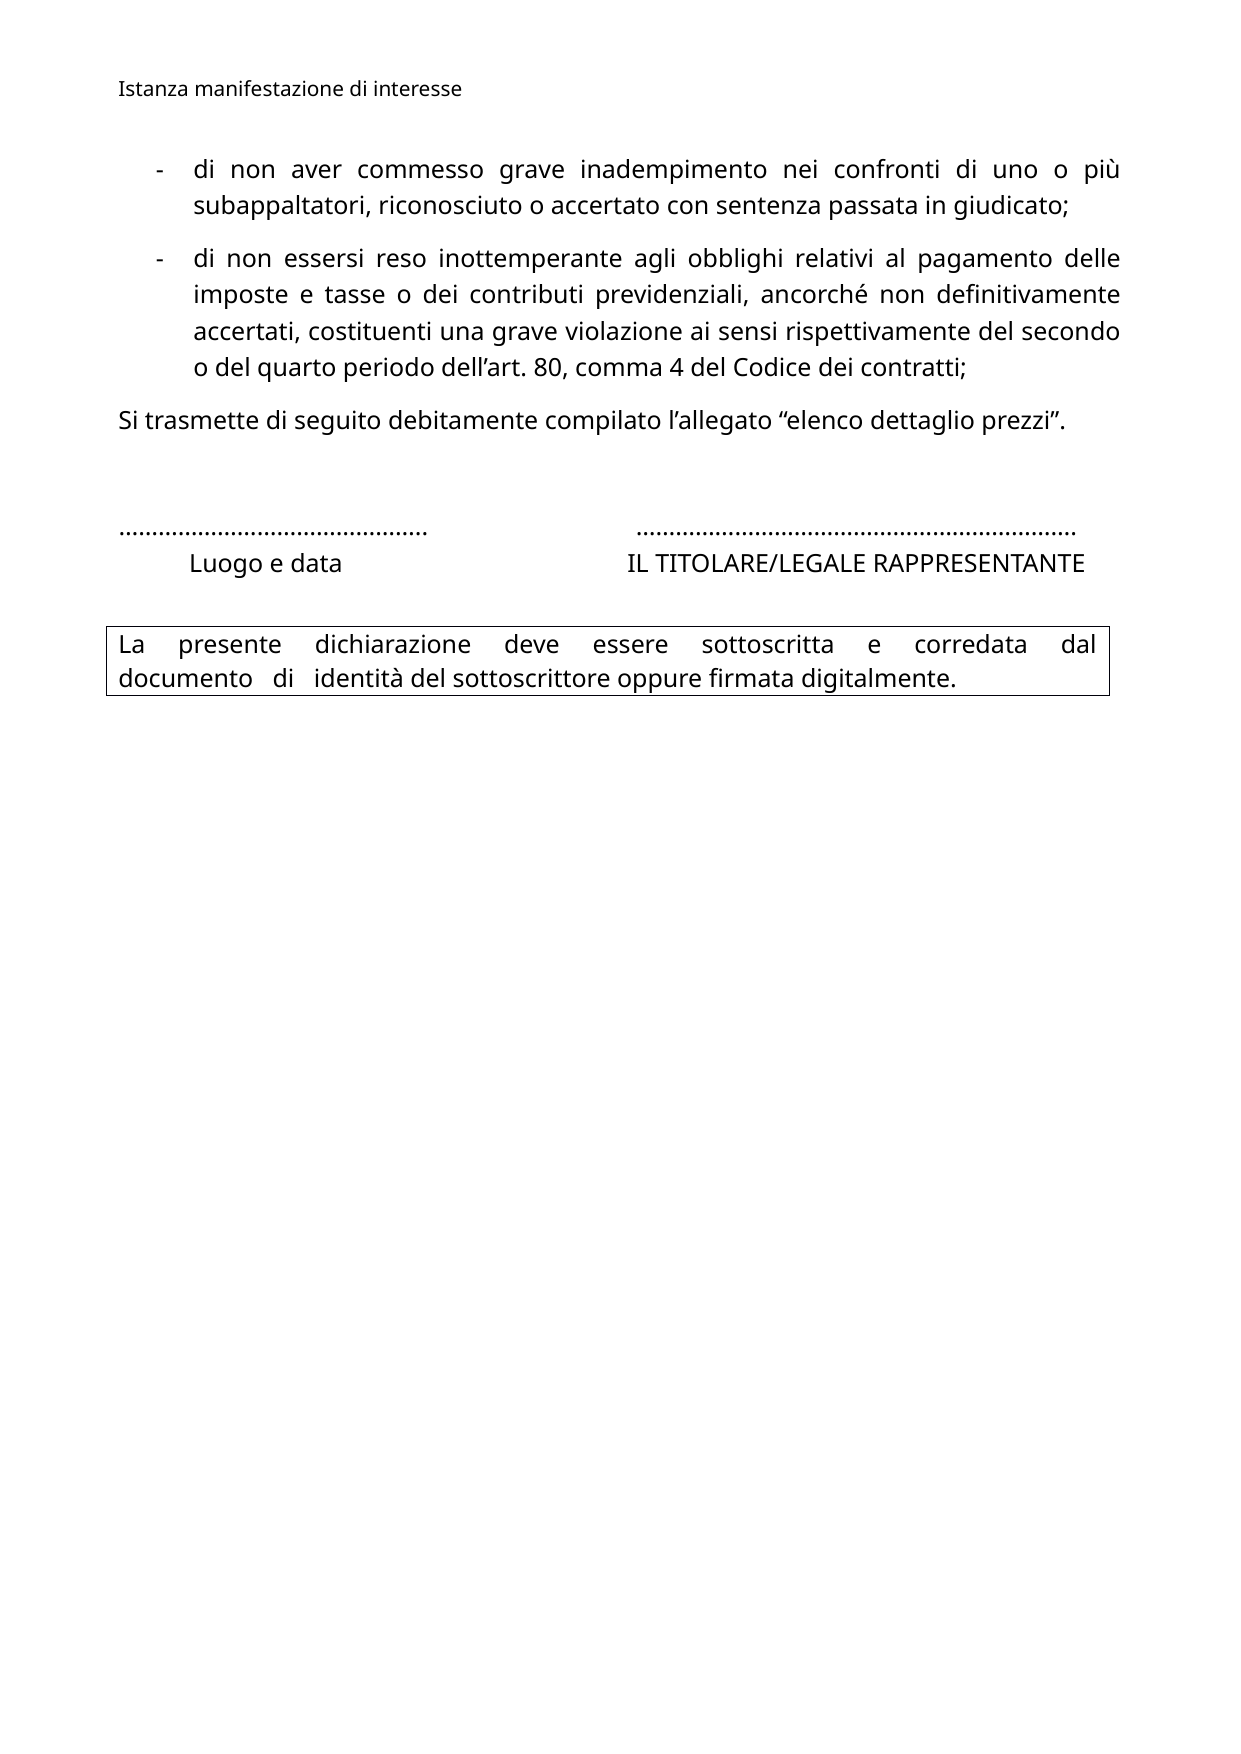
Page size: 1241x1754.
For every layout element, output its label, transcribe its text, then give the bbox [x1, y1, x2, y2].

list di non aver commesso grave inadempimento nei confronti di uno o più subappaltatori, riconosciuto o accertato con sentenza passata in giudicato; [156, 151, 1122, 222]
table_header La presente dichiarazione deve essere sottoscritta e corredata dal documento di identità del sottoscrittore oppure firmata digitalmente. [107, 627, 1109, 695]
text Si trasmette di seguito debitamente compilato l’allegato “elenco dettaglio prezzi”. [118, 403, 1122, 437]
list di non essersi reso inottemperante agli obblighi relativi al pagamento delle imposte e tasse o dei contributi previdenziali, ancorché non definitivamente accertati, costituenti una grave violazione ai sensi rispettivamente del secondo o del quarto periodo dell’art. 80, comma 4 del Codice dei contratti; [156, 241, 1122, 384]
text ……………………………………….. …………………………………………………………. [118, 509, 1122, 543]
text Luogo e data IL TITOLARE/LEGALE RAPPRESENTANTE [118, 545, 1122, 579]
